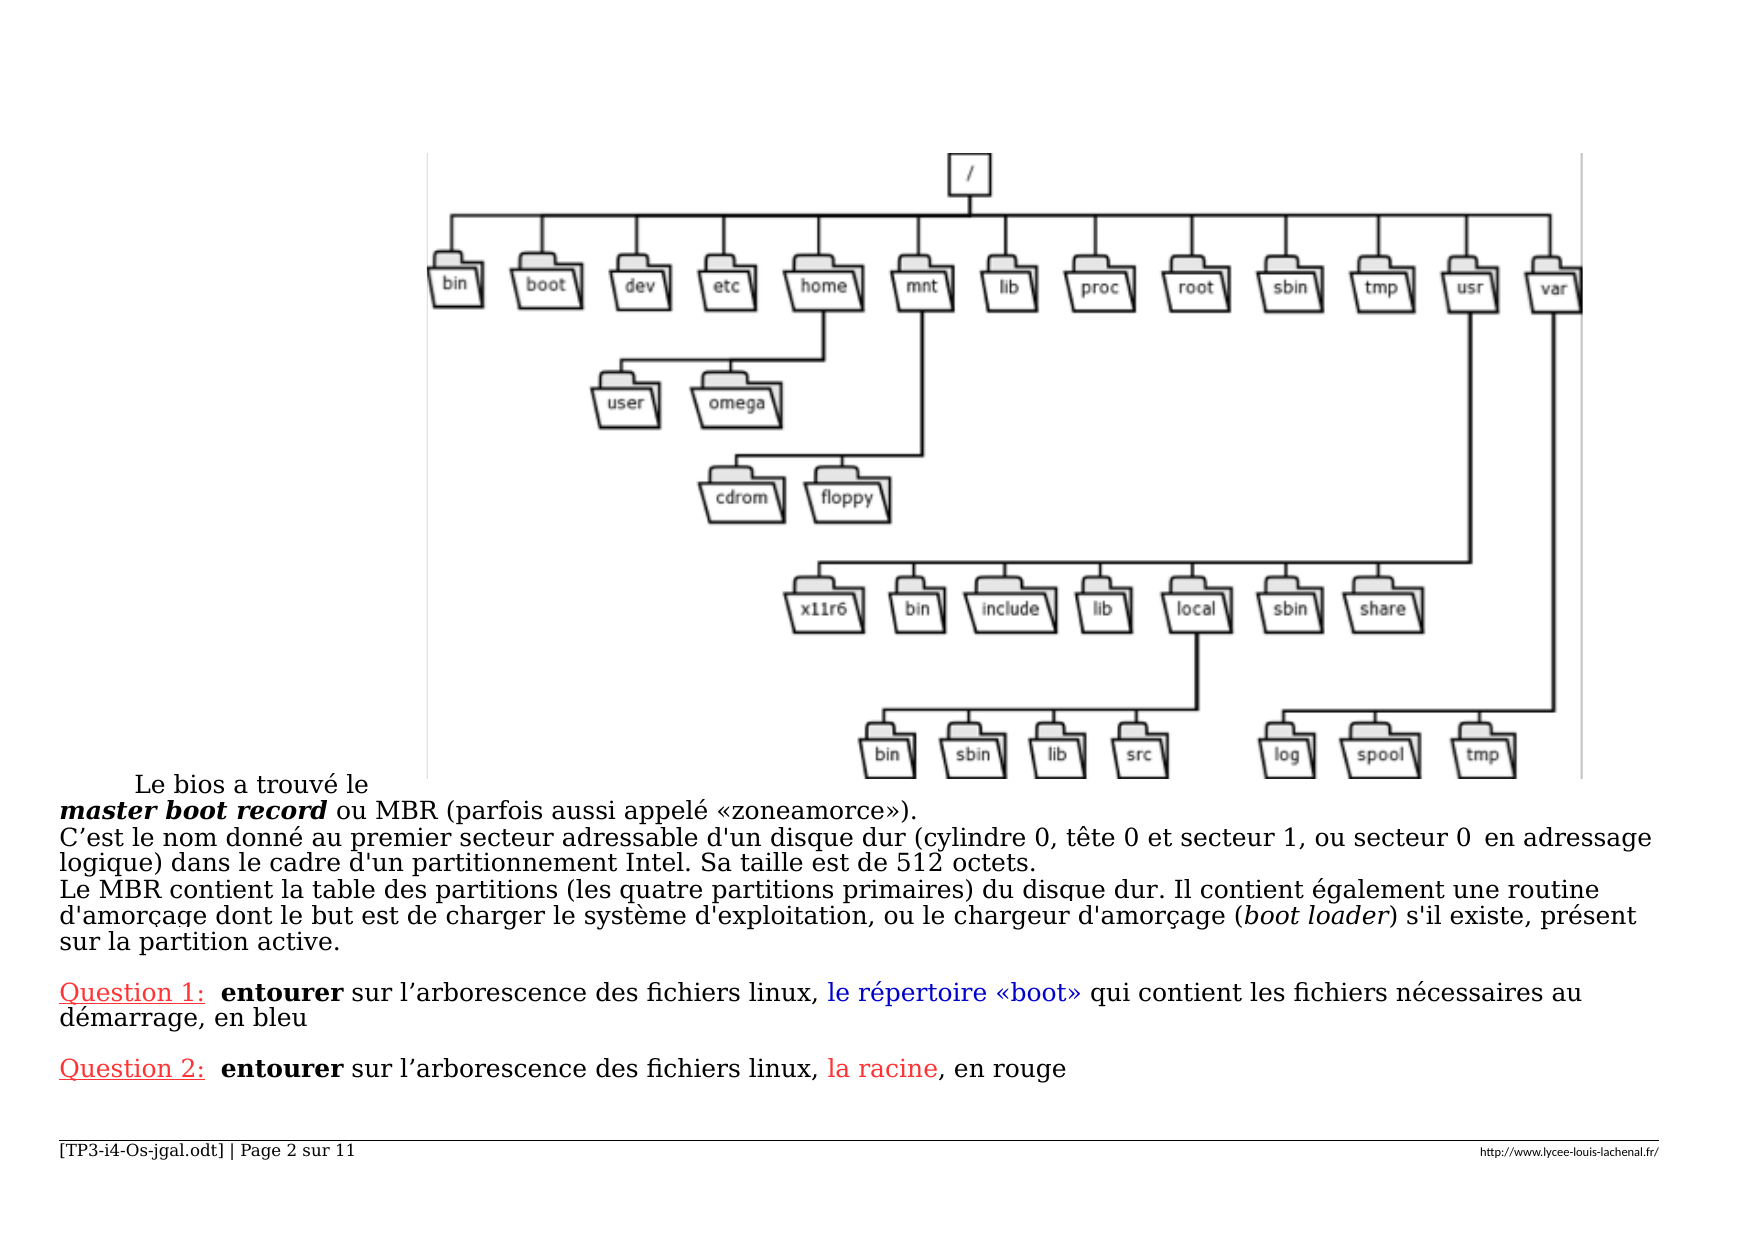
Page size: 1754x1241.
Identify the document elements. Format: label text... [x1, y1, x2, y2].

picture [426, 153, 1583, 779]
text C’est le nom donné au premier secteur adressable d'un disque dur (cylindre 0, tête 0 et secteur 1, ou secteur 0 en adressage logique) dans le cadre d'un partitionnement Intel. Sa taille est de 512 octets. [59, 825, 1659, 878]
text Question 1: entourer sur l’arborescence des fichiers linux, le répertoire «boot» qui contient les fichiers nécessaires au démarrage, en bleu [59, 980, 1659, 1032]
text Question 2: entourer sur l’arborescence des fichiers linux, la racine, en rouge [59, 1056, 1659, 1082]
text Le MBR contient la table des partitions (les quatre partitions primaires) du disque dur. Il contient également une routine d'amorçage dont le but est de charger le système d'exploitation, ou le chargeur d'amorçage (boot loader) s'il existe, présent sur la partition active. [59, 878, 1659, 956]
text Le bios a trouvé le master boot record ou MBR (parfois aussi appelé «zoneamorce»). [59, 771, 1659, 825]
